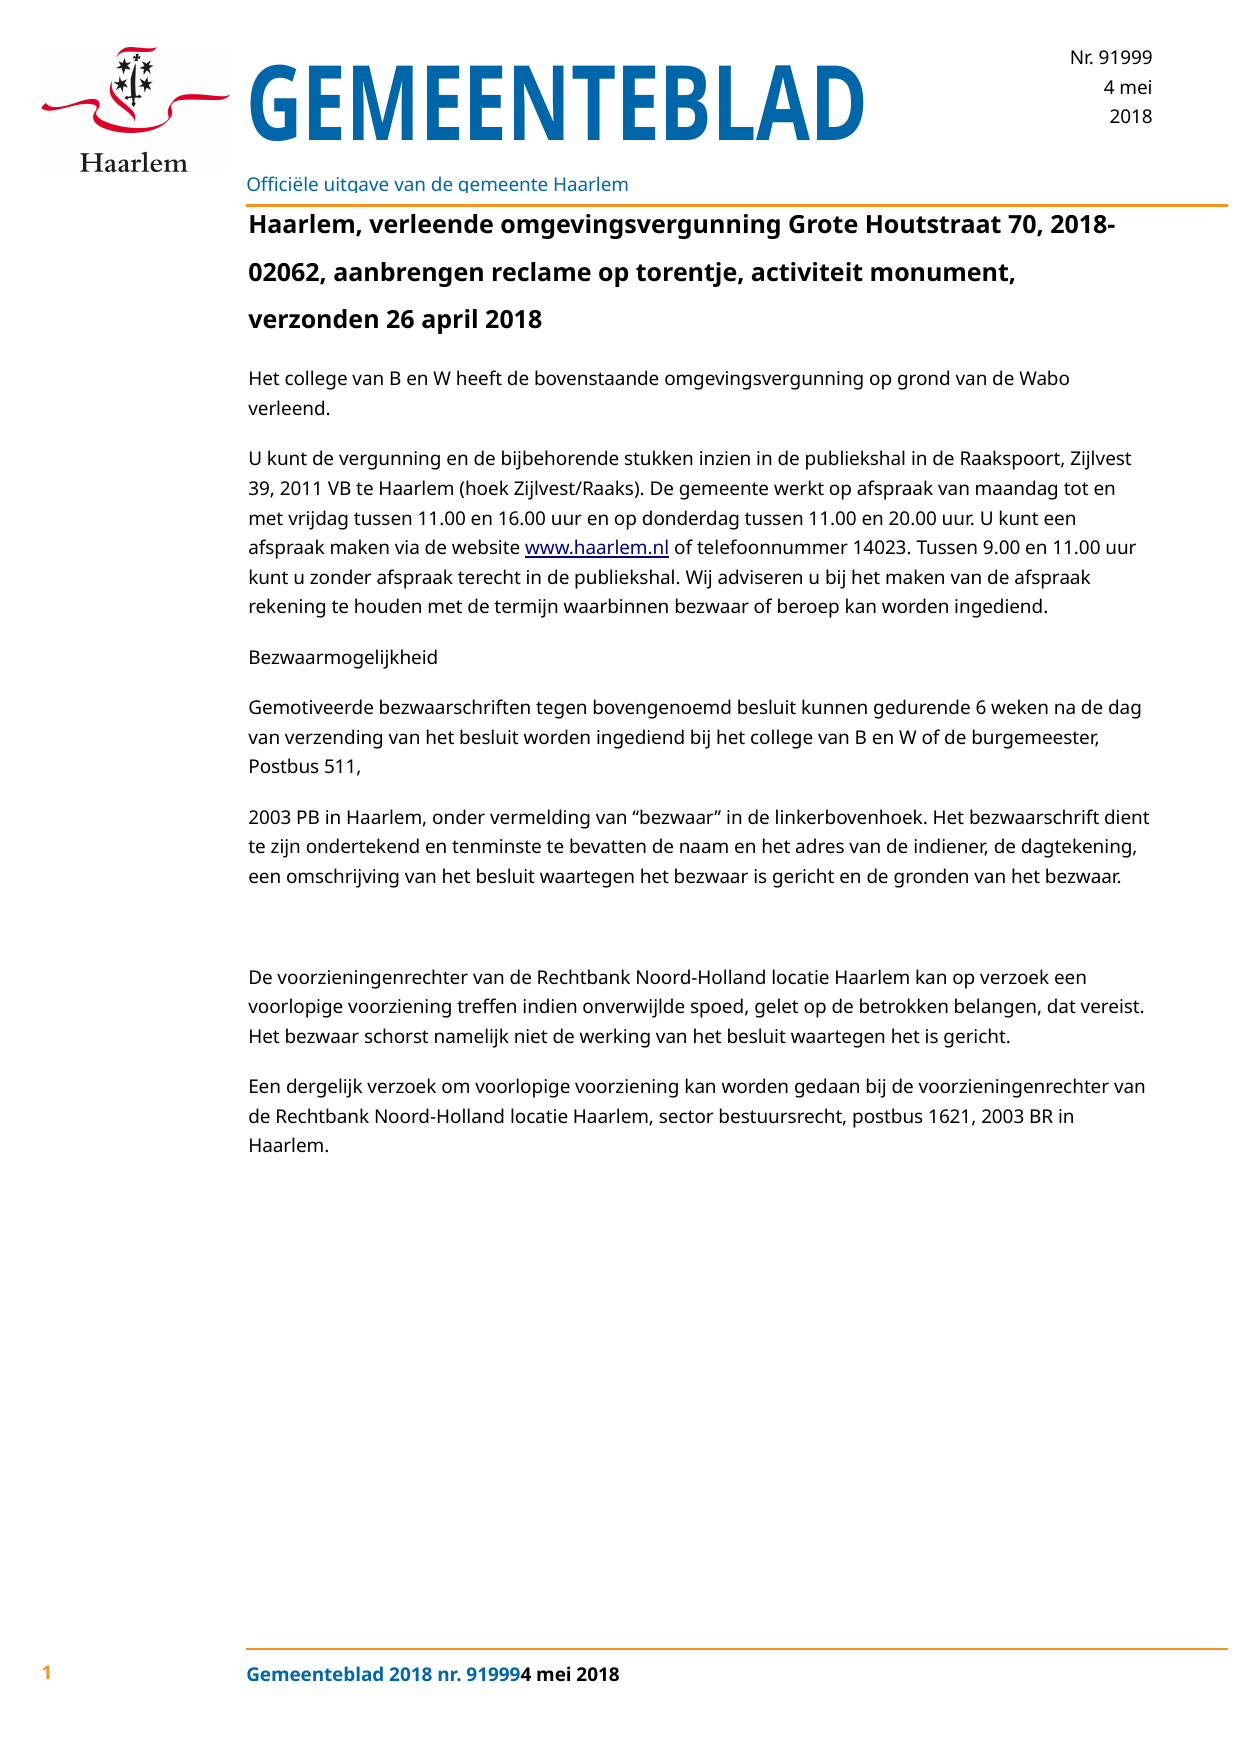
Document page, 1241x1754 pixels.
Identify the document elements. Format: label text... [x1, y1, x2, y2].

text Een dergelijk verzoek om voorlopige voorziening kan worden gedaan bij de voorzieningenrechter van de Rechtbank Noord-Holland locatie Haarlem, sector bestuursrecht, postbus 1621, 2003 BR in Haarlem. [248, 1073, 1152, 1158]
text U kunt de vergunning en de bijbehorende stukken inzien in de publiekshal in de Raakspoort, Zijlvest 39, 2011 VB te Haarlem (hoek Zijlvest/Raaks). De gemeente werkt op afspraak van maandag tot en met vrijdag tussen 11.00 en 16.00 uur en op donderdag tussen 11.00 en 20.00 uur. U kunt een afspraak maken via de website www.haarlem.nl of telefoonnummer 14023. Tussen 9.00 en 11.00 uur kunt u zonder afspraak terecht in de publiekshal. Wij adviseren u bij het maken van de afspraak rekening te houden met de termijn waarbinnen bezwaar of beroep kan worden ingediend. [248, 446, 1152, 619]
text 2003 PB in Haarlem, onder vermelding van “bezwaar” in de linkerbovenhoek. Het bezwaarschrift dient te zijn ondertekend en tenminste te bevatten de naam en het adres van de indiener, de dagtekening, een omschrijving van het besluit waartegen het bezwaar is gericht en de gronden van het bezwaar. [248, 804, 1152, 889]
text Haarlem, verleende omgevingsvergunning Grote Houtstraat 70, 2018-02062, aanbrengen reclame op torentje, activiteit monument, verzonden 26 april 2018 [248, 207, 1152, 336]
text Het college van B en W heeft de bovenstaande omgevingsvergunning op grond van de Wabo verleend. [248, 366, 1152, 421]
picture [41, 47, 231, 172]
text Bezwaarmogelijkheid [248, 644, 1152, 669]
text Gemotiveerde bezwaarschriften tegen bovengenoemd besluit kunnen gedurende 6 weken na de dag van verzending van het besluit worden ingediend bij het college van B en W of de burgemeester, Postbus 511, [248, 694, 1152, 779]
text De voorzieningenrechter van de Rechtbank Noord-Holland locatie Haarlem kan op verzoek een voorlopige voorziening treffen indien onverwijlde spoed, gelet op de betrokken belangen, dat vereist. Het bezwaar schorst namelijk niet de werking van het besluit waartegen het is gericht. [248, 964, 1152, 1049]
